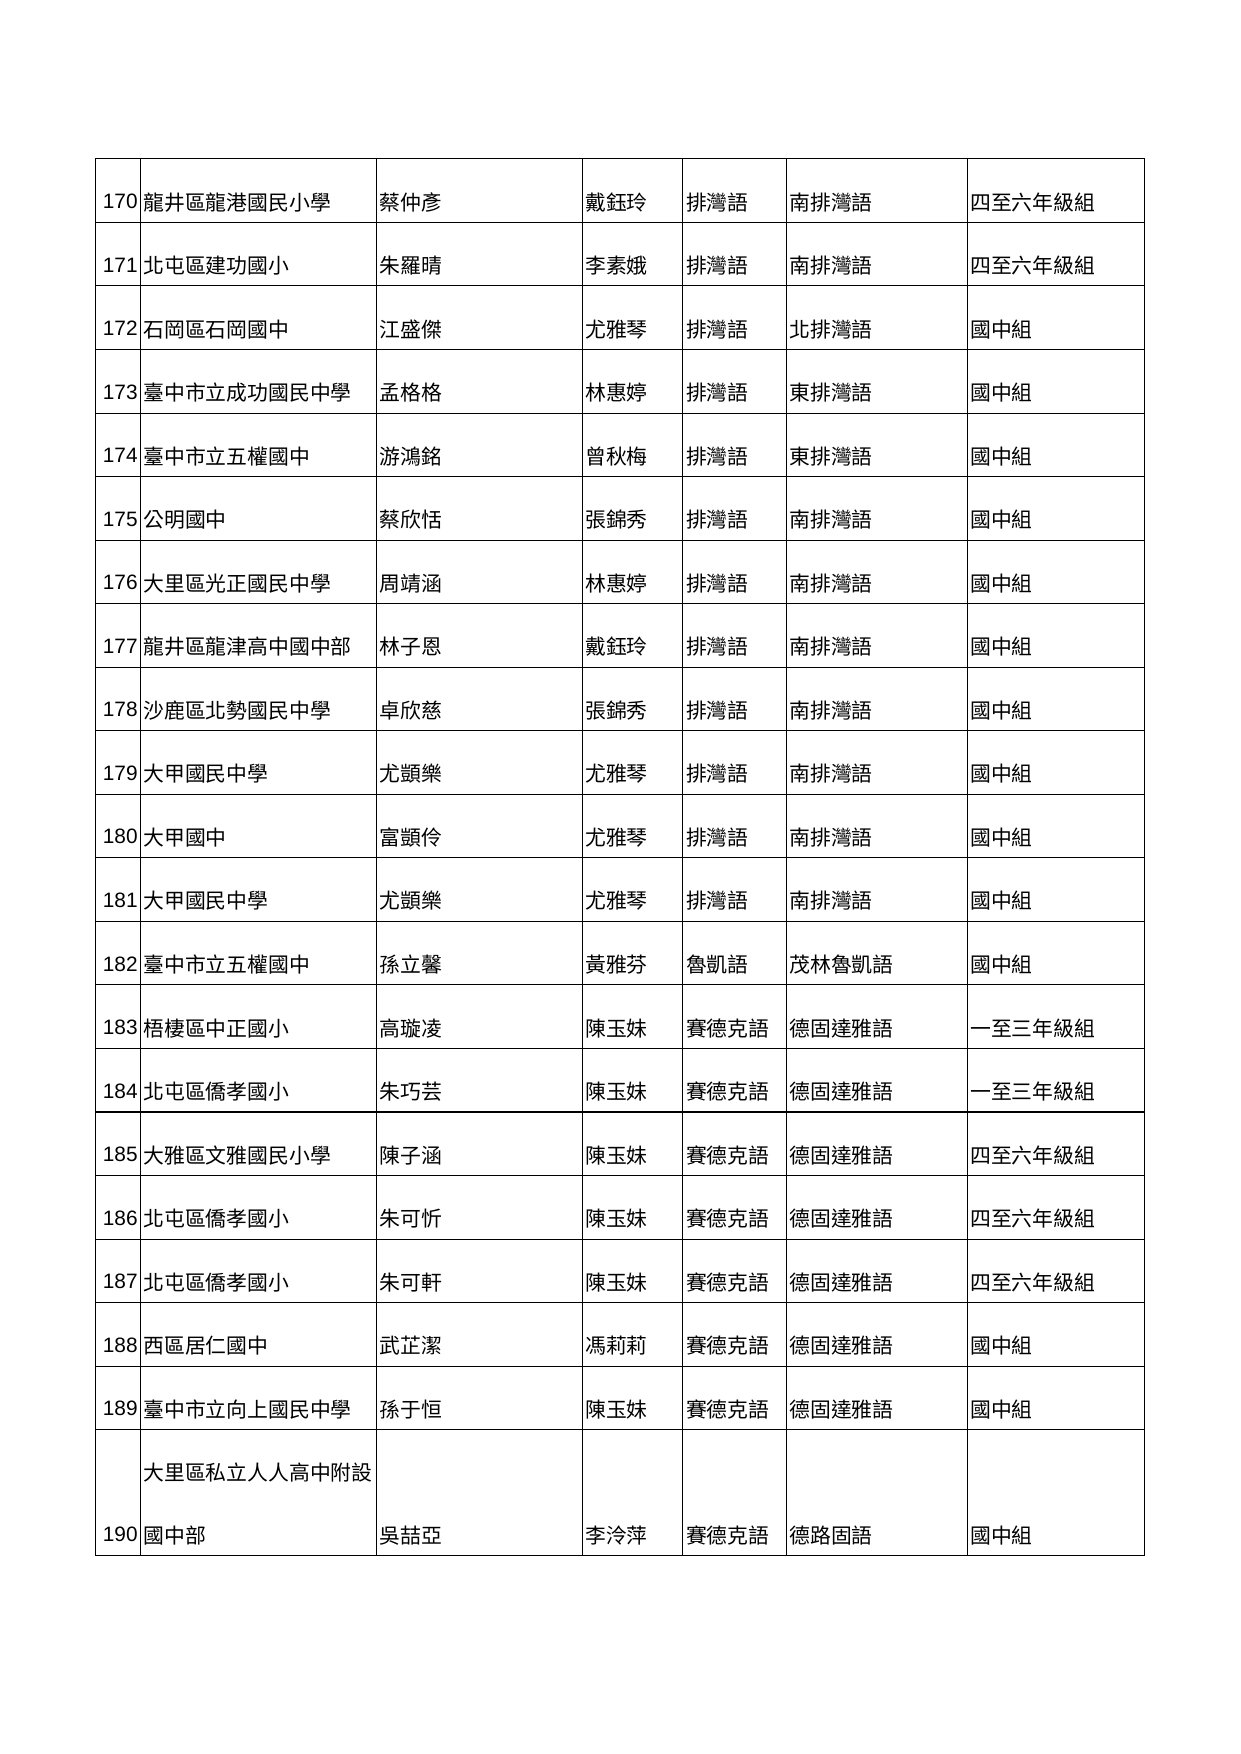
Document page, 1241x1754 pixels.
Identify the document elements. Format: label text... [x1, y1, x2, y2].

table_cell 國中組 [968, 731, 1144, 794]
table_cell 李素娥 [583, 223, 682, 285]
table_cell 蔡仲彥 [377, 159, 582, 222]
table_cell 茂林魯凱語 [787, 922, 967, 984]
table_cell 黃雅芬 [583, 922, 682, 984]
table_cell 龍井區龍津高中國中部 [141, 604, 376, 667]
table_cell 北屯區僑孝國小 [141, 1176, 376, 1238]
table_cell 武芷潔 [377, 1303, 582, 1366]
table_cell 賽德克語 [683, 1113, 786, 1175]
table_cell 德固達雅語 [787, 1113, 967, 1175]
table_cell 朱巧芸 [377, 1049, 582, 1111]
table_cell 國中組 [968, 604, 1144, 667]
table_cell 一至三年級組 [968, 1049, 1144, 1111]
table_cell 國中組 [968, 1303, 1144, 1366]
table_cell 賽德克語 [683, 1430, 786, 1555]
table_cell 北屯區僑孝國小 [141, 1049, 376, 1111]
table_cell 尤雅琴 [583, 731, 682, 794]
table_cell 朱可忻 [377, 1176, 582, 1238]
table_cell 孫于恒 [377, 1367, 582, 1429]
table_cell 172 [96, 286, 140, 349]
table_cell 德固達雅語 [787, 1049, 967, 1111]
table_cell 188 [96, 1303, 140, 1366]
table_cell 梧棲區中正國小 [141, 985, 376, 1048]
table_cell 德固達雅語 [787, 985, 967, 1048]
table_cell 大雅區文雅國民小學 [141, 1113, 376, 1175]
table_cell 尤顗樂 [377, 858, 582, 921]
table_cell 沙鹿區北勢國民中學 [141, 668, 376, 730]
table_cell 西區居仁國中 [141, 1303, 376, 1366]
table_cell 排灣語 [683, 795, 786, 857]
table_cell 排灣語 [683, 604, 786, 667]
table_cell 排灣語 [683, 668, 786, 730]
table_cell 南排灣語 [787, 223, 967, 285]
table_cell 北屯區建功國小 [141, 223, 376, 285]
table_cell 吳喆亞 [377, 1430, 582, 1555]
table_cell 陳玉妹 [583, 1240, 682, 1302]
table_cell 陳玉妹 [583, 985, 682, 1048]
table_cell 170 [96, 159, 140, 222]
table_cell 南排灣語 [787, 604, 967, 667]
table_cell 賽德克語 [683, 985, 786, 1048]
table_cell 四至六年級組 [968, 1240, 1144, 1302]
table_cell 國中組 [968, 350, 1144, 412]
table_cell 排灣語 [683, 477, 786, 539]
table_cell 林子恩 [377, 604, 582, 667]
table_cell 排灣語 [683, 223, 786, 285]
table_cell 北排灣語 [787, 286, 967, 349]
table_cell 德固達雅語 [787, 1367, 967, 1429]
table_cell 179 [96, 731, 140, 794]
table_cell 187 [96, 1240, 140, 1302]
table_cell 臺中市立五權國中 [141, 414, 376, 476]
table_cell 游鴻銘 [377, 414, 582, 476]
table_cell 186 [96, 1176, 140, 1238]
table_cell 國中組 [968, 477, 1144, 539]
table_cell 國中組 [968, 541, 1144, 603]
table_cell 國中組 [968, 858, 1144, 921]
table_cell 江盛傑 [377, 286, 582, 349]
table_cell 南排灣語 [787, 795, 967, 857]
table_cell 190 [96, 1430, 140, 1555]
table_cell 李泠萍 [583, 1430, 682, 1555]
table_cell 陳玉妹 [583, 1049, 682, 1111]
table_cell 東排灣語 [787, 350, 967, 412]
table_cell 南排灣語 [787, 668, 967, 730]
table_cell 陳玉妹 [583, 1367, 682, 1429]
table_cell 181 [96, 858, 140, 921]
table_cell 德路固語 [787, 1430, 967, 1555]
table_cell 德固達雅語 [787, 1240, 967, 1302]
table_cell 戴鈺玲 [583, 159, 682, 222]
table_cell 陳玉妹 [583, 1176, 682, 1238]
table_cell 大甲國民中學 [141, 731, 376, 794]
table_cell 國中組 [968, 1367, 1144, 1429]
table_cell 尤雅琴 [583, 795, 682, 857]
table_cell 南排灣語 [787, 541, 967, 603]
table_cell 張錦秀 [583, 668, 682, 730]
table_cell 賽德克語 [683, 1049, 786, 1111]
table_cell 周靖涵 [377, 541, 582, 603]
table_cell 大甲國民中學 [141, 858, 376, 921]
table_cell 南排灣語 [787, 731, 967, 794]
table_cell 176 [96, 541, 140, 603]
table_cell 魯凱語 [683, 922, 786, 984]
table_cell 孫立馨 [377, 922, 582, 984]
table_cell 尤顗樂 [377, 731, 582, 794]
table_cell 排灣語 [683, 414, 786, 476]
table_cell 185 [96, 1113, 140, 1175]
table_cell 臺中市立成功國民中學 [141, 350, 376, 412]
table_cell 德固達雅語 [787, 1303, 967, 1366]
table_cell 189 [96, 1367, 140, 1429]
table_cell 賽德克語 [683, 1176, 786, 1238]
table_cell 171 [96, 223, 140, 285]
table_cell 林惠婷 [583, 541, 682, 603]
table_cell 國中組 [968, 414, 1144, 476]
table_cell 臺中市立五權國中 [141, 922, 376, 984]
table_cell 東排灣語 [787, 414, 967, 476]
table_cell 178 [96, 668, 140, 730]
table_cell 182 [96, 922, 140, 984]
table_cell 183 [96, 985, 140, 1048]
table_cell 四至六年級組 [968, 223, 1144, 285]
table_cell 戴鈺玲 [583, 604, 682, 667]
table_cell 174 [96, 414, 140, 476]
table_cell 富顗伶 [377, 795, 582, 857]
table_cell 180 [96, 795, 140, 857]
table_cell 北屯區僑孝國小 [141, 1240, 376, 1302]
table_cell 南排灣語 [787, 477, 967, 539]
table_cell 國中組 [968, 668, 1144, 730]
table_cell 184 [96, 1049, 140, 1111]
table_cell 馮莉莉 [583, 1303, 682, 1366]
table_cell 賽德克語 [683, 1303, 786, 1366]
table_cell 尤雅琴 [583, 858, 682, 921]
table_cell 四至六年級組 [968, 159, 1144, 222]
table_cell 南排灣語 [787, 159, 967, 222]
table_cell 大里區私立人人高中附設國中部 [141, 1430, 376, 1555]
table_cell 國中組 [968, 286, 1144, 349]
table_cell 一至三年級組 [968, 985, 1144, 1048]
table_cell 孟格格 [377, 350, 582, 412]
table_cell 德固達雅語 [787, 1176, 967, 1238]
table_cell 國中組 [968, 1430, 1144, 1555]
table_cell 公明國中 [141, 477, 376, 539]
table_cell 朱可軒 [377, 1240, 582, 1302]
table_cell 排灣語 [683, 858, 786, 921]
table_cell 臺中市立向上國民中學 [141, 1367, 376, 1429]
table_cell 175 [96, 477, 140, 539]
table_cell 177 [96, 604, 140, 667]
table_cell 四至六年級組 [968, 1176, 1144, 1238]
table_cell 曾秋梅 [583, 414, 682, 476]
table_cell 張錦秀 [583, 477, 682, 539]
table_cell 賽德克語 [683, 1240, 786, 1302]
table_cell 石岡區石岡國中 [141, 286, 376, 349]
table_cell 林惠婷 [583, 350, 682, 412]
table_cell 173 [96, 350, 140, 412]
table_cell 南排灣語 [787, 858, 967, 921]
table_cell 尤雅琴 [583, 286, 682, 349]
table_cell 陳子涵 [377, 1113, 582, 1175]
table_cell 大里區光正國民中學 [141, 541, 376, 603]
table_cell 國中組 [968, 795, 1144, 857]
table_cell 排灣語 [683, 286, 786, 349]
table_cell 國中組 [968, 922, 1144, 984]
table_cell 高璇凌 [377, 985, 582, 1048]
table_cell 蔡欣恬 [377, 477, 582, 539]
table_cell 排灣語 [683, 731, 786, 794]
table_cell 龍井區龍港國民小學 [141, 159, 376, 222]
table_cell 陳玉妹 [583, 1113, 682, 1175]
table_cell 排灣語 [683, 350, 786, 412]
table_cell 卓欣慈 [377, 668, 582, 730]
table_cell 四至六年級組 [968, 1113, 1144, 1175]
table_cell 排灣語 [683, 541, 786, 603]
table_cell 排灣語 [683, 159, 786, 222]
table_cell 大甲國中 [141, 795, 376, 857]
table_cell 朱羅晴 [377, 223, 582, 285]
table_cell 賽德克語 [683, 1367, 786, 1429]
